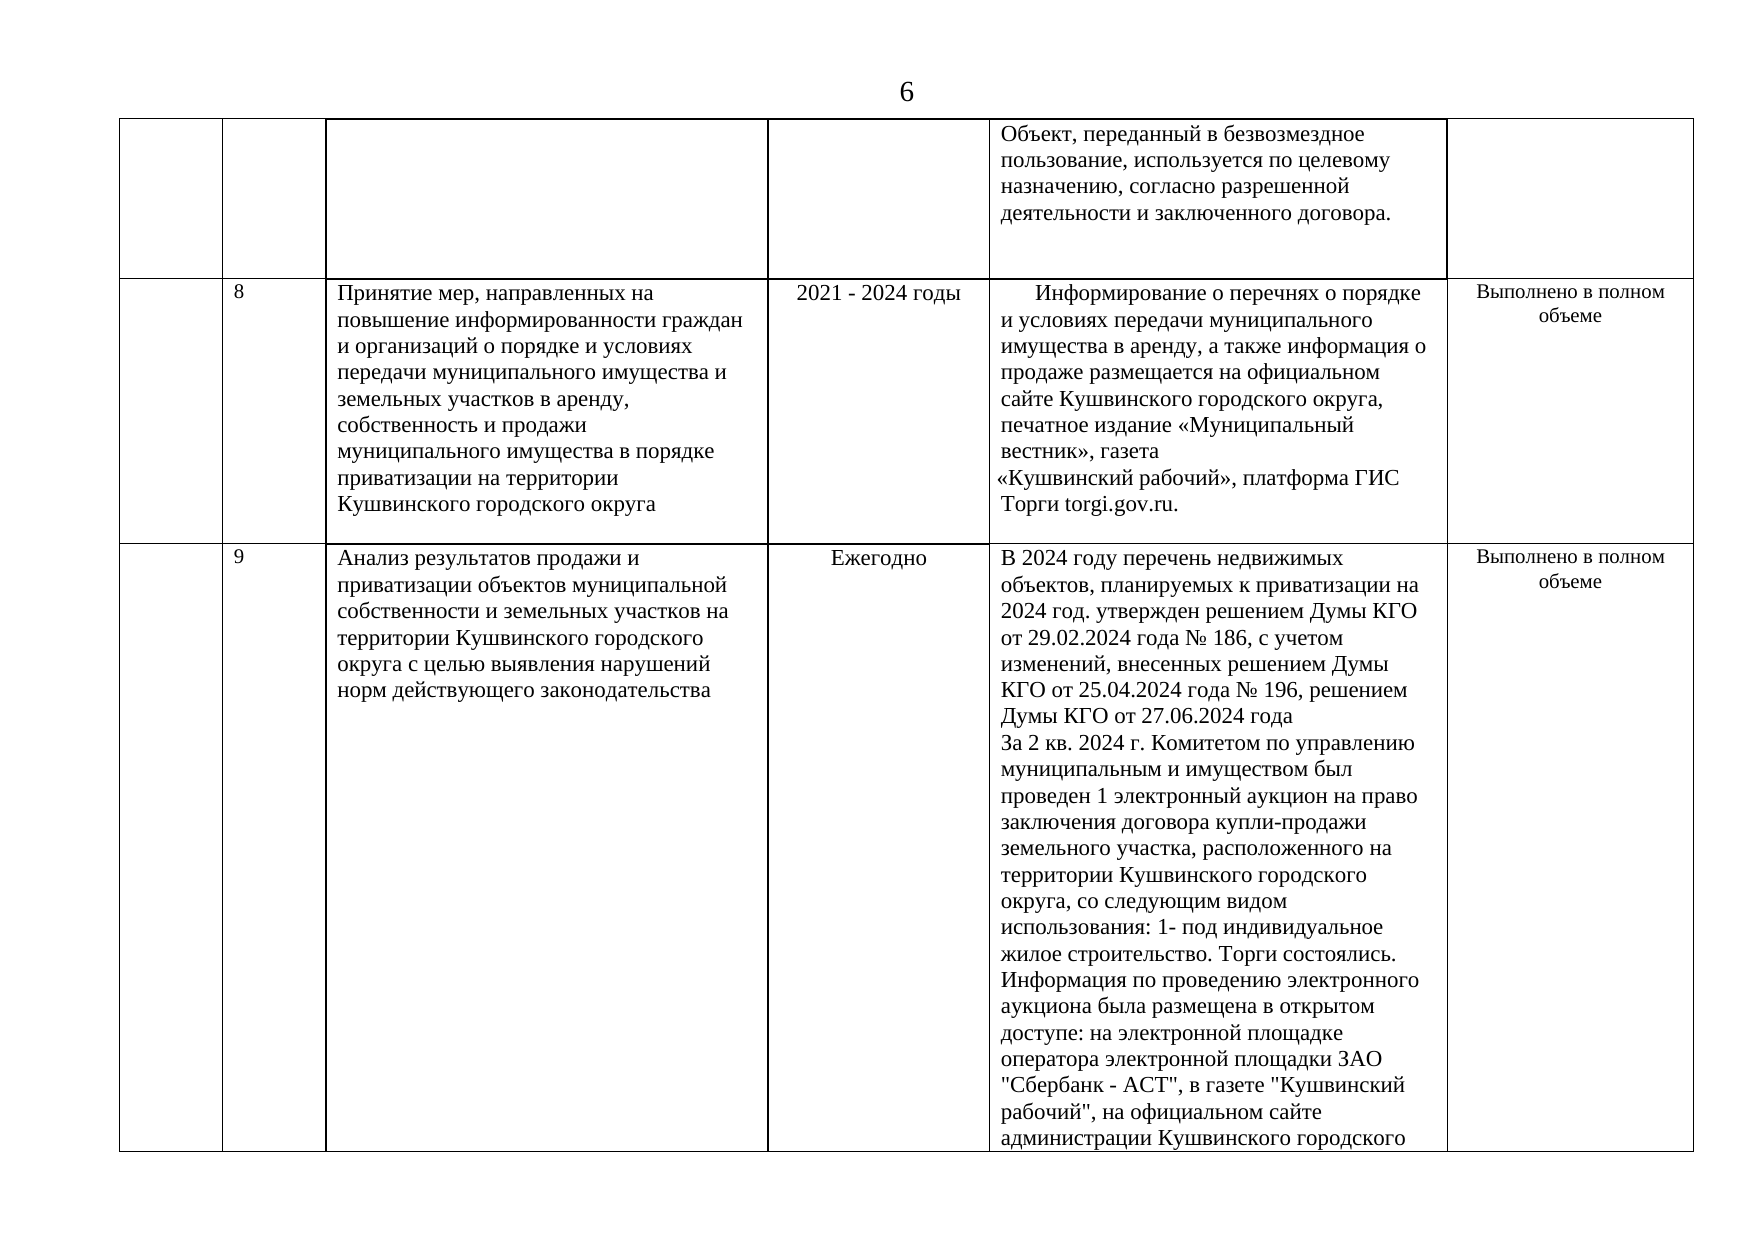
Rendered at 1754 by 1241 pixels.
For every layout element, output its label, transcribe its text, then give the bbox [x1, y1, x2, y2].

table_cell Принятие мер, направленных на повышение информированности граждан и организаций о порядке и условиях передачи муниципального имущества и земельных участков в аренду, собственность и продажи муниципального имущества в порядке приватизации на территории Кушвинского городского округа [327, 280, 767, 543]
table_cell 8 [223, 279, 325, 543]
table_cell 9 [223, 544, 325, 1151]
table_cell 2021 - 2024 годы [769, 280, 989, 543]
table_cell Информирование о перечнях о порядке и условиях передачи муниципального имущества в аренду, а также информация о продаже размещается на официальном сайте Кушвинского городского округа, печатное издание «Муниципальный вестник», газета «Кушвинский рабочий», платформа ГИС Торги torgi.gov.ru. [990, 280, 1447, 543]
table_cell [120, 544, 222, 1151]
table_cell Ежегодно [769, 545, 989, 1151]
table_cell Анализ результатов продажи и приватизации объектов муниципальной собственности и земельных участков на территории Кушвинского городского округа с целью выявления нарушений норм действующего законодательства [327, 545, 767, 1151]
table_cell В 2024 году перечень недвижимых объектов, планируемых к приватизации на 2024 год. утвержден решением Думы КГО от 29.02.2024 года № 186, с учетом изменений, внесенных решением Думы КГО от 25.04.2024 года № 196, решением Думы КГО от 27.06.2024 года За 2 кв. 2024 г. Комитетом по управлению муниципальным и имуществом был проведен 1 электронный аукцион на право заключения договора купли-продажи земельного участка, расположенного на территории Кушвинского городского округа, со следующим видом использования: 1- под индивидуальное жилое строительство. Торги состоялись. Информация по проведению электронного аукциона была размещена в открытом доступе: на электронной площадке оператора электронной площадки ЗАО "Сбербанк - АСТ", в газете "Кушвинский рабочий", на официальном сайте администрации Кушвинского городского [990, 544, 1447, 1151]
table_cell Выполнено в полном объеме [1448, 544, 1693, 1151]
table_cell [769, 120, 989, 278]
table_cell [223, 119, 325, 278]
table_cell Объект, переданный в безвозмездное пользование, используется по целевому назначению, согласно разрешенной деятельности и заключенного договора. [990, 120, 1446, 278]
table_cell [120, 119, 222, 278]
table_cell [1448, 119, 1693, 278]
table_cell Выполнено в полном объеме [1448, 279, 1693, 543]
table_cell [120, 279, 222, 543]
table_cell [327, 120, 767, 278]
